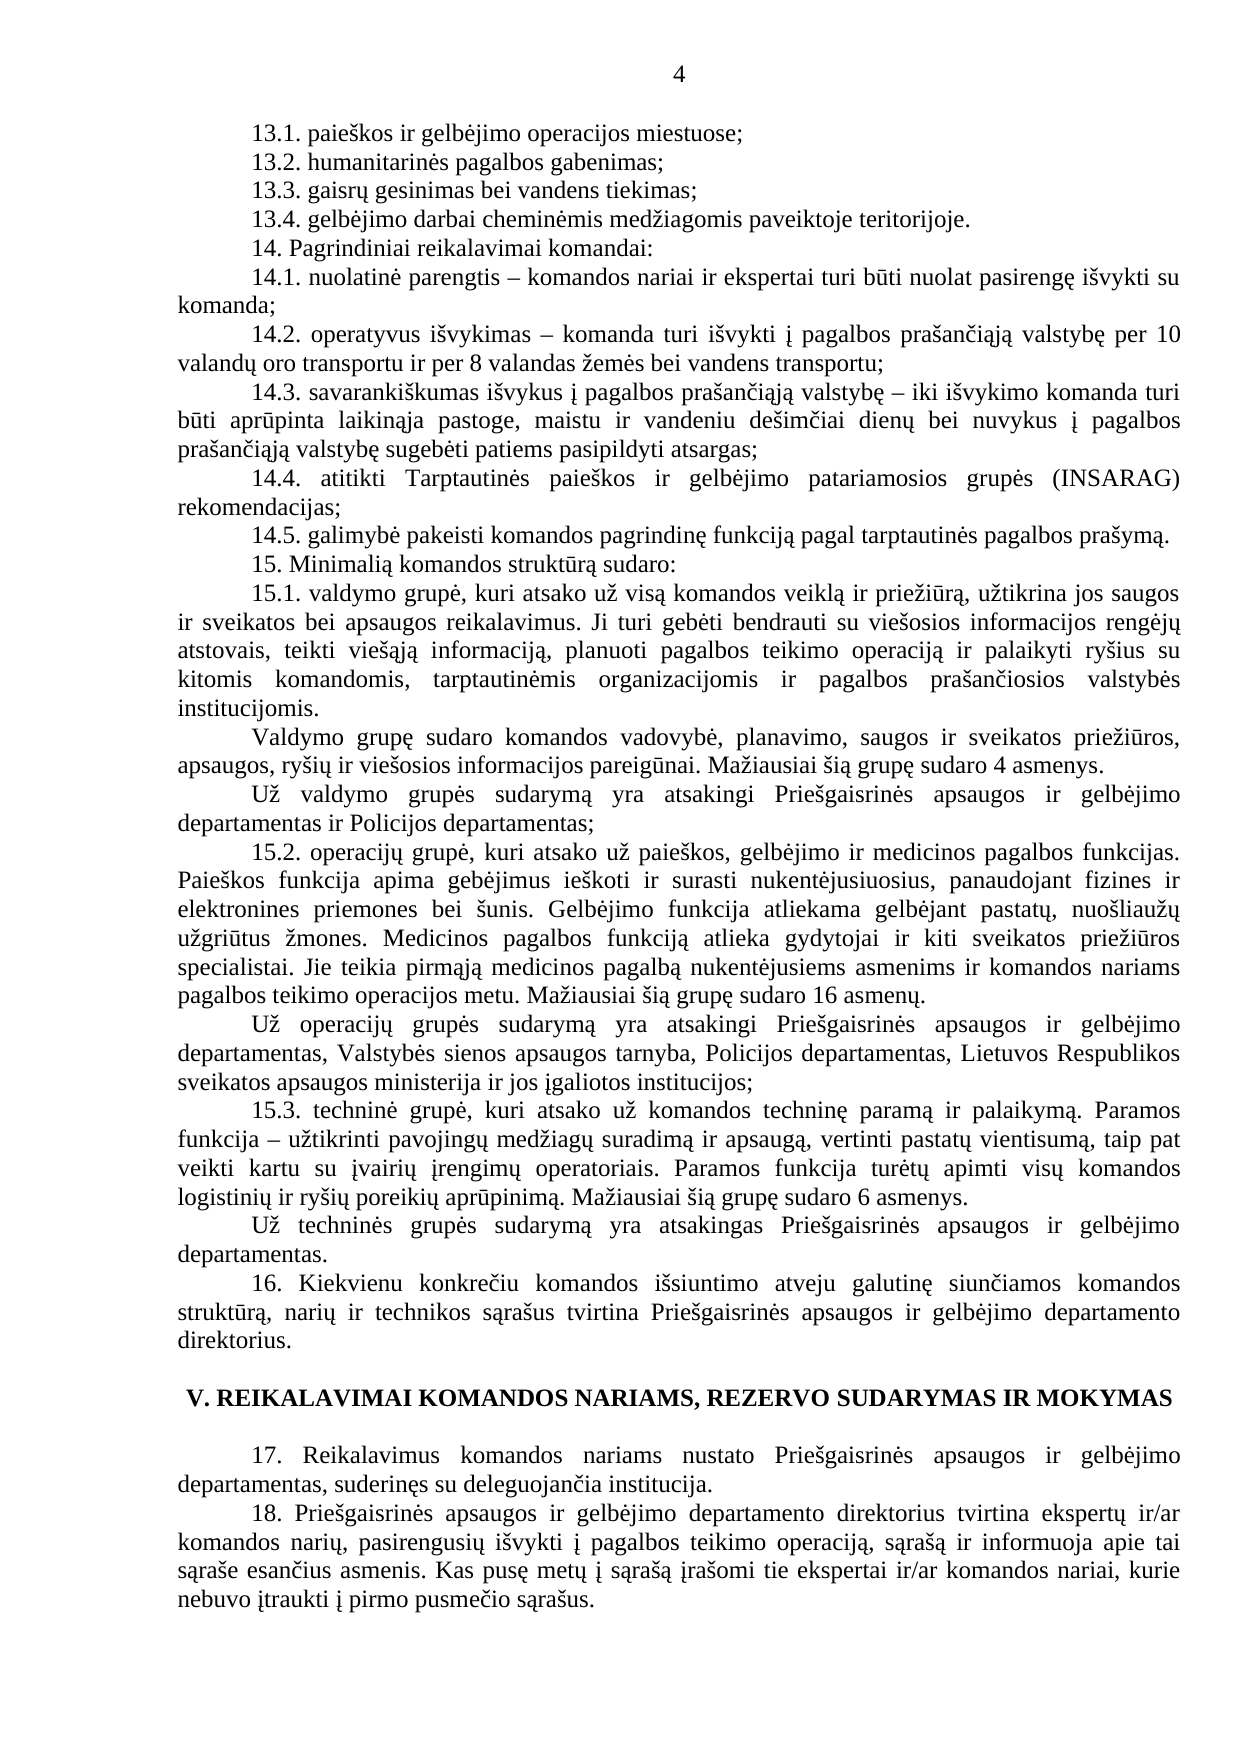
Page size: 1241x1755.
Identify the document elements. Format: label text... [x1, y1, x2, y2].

text V. REIKALAVIMAI KOMANDOS NARIAMS, REZERVO SUDARYMAS IR MOKYMAS [177, 1383, 1181, 1412]
text 13.2. humanitarinės pagalbos gabenimas; [177, 147, 1181, 176]
text 15. Minimalią komandos struktūrą sudaro: [177, 549, 1181, 578]
text 14.2. operatyvus išvykimas – komanda turi išvykti į pagalbos prašančiąją valstybę per 10 valandų oro transportu ir per 8 valandas žemės bei vandens transportu; [177, 319, 1181, 377]
text 14.4. atitikti Tarptautinės paieškos ir gelbėjimo patariamosios grupės (INSARAG) rekomendacijas; [177, 463, 1181, 521]
text 15.3. techninė grupė, kuri atsako už komandos techninę paramą ir palaikymą. Paramos funkcija – užtikrinti pavojingų medžiagų suradimą ir apsaugą, vertinti pastatų vientisumą, taip pat veikti kartu su įvairių įrengimų operatoriais. Paramos funkcija turėtų apimti visų komandos logistinių ir ryšių poreikių aprūpinimą. Mažiausiai šią grupę sudaro 6 asmenys. [177, 1096, 1181, 1211]
text 15.1. valdymo grupė, kuri atsako už visą komandos veiklą ir priežiūrą, užtikrina jos saugos ir sveikatos bei apsaugos reikalavimus. Ji turi gebėti bendrauti su viešosios informacijos rengėjų atstovais, teikti viešąją informaciją, planuoti pagalbos teikimo operaciją ir palaikyti ryšius su kitomis komandomis, tarptautinėmis organizacijomis ir pagalbos prašančiosios valstybės institucijomis. [177, 578, 1181, 722]
text Už valdymo grupės sudarymą yra atsakingi Priešgaisrinės apsaugos ir gelbėjimo departamentas ir Policijos departamentas; [177, 779, 1181, 837]
text 16. Kiekvienu konkrečiu komandos išsiuntimo atveju galutinę siunčiamos komandos struktūrą, narių ir technikos sąrašus tvirtina Priešgaisrinės apsaugos ir gelbėjimo departamento direktorius. [177, 1268, 1181, 1354]
text 13.1. paieškos ir gelbėjimo operacijos miestuose; [177, 118, 1181, 147]
text 15.2. operacijų grupė, kuri atsako už paieškos, gelbėjimo ir medicinos pagalbos funkcijas. Paieškos funkcija apima gebėjimus ieškoti ir surasti nukentėjusiuosius, panaudojant fizines ir elektronines priemones bei šunis. Gelbėjimo funkcija atliekama gelbėjant pastatų, nuošliaužų užgriūtus žmones. Medicinos pagalbos funkciją atlieka gydytojai ir kiti sveikatos priežiūros specialistai. Jie teikia pirmąją medicinos pagalbą nukentėjusiems asmenims ir komandos nariams pagalbos teikimo operacijos metu. Mažiausiai šią grupę sudaro 16 asmenų. [177, 837, 1181, 1009]
text 17. Reikalavimus komandos nariams nustato Priešgaisrinės apsaugos ir gelbėjimo departamentas, suderinęs su deleguojančia institucija. [177, 1441, 1181, 1498]
text 14.3. savarankiškumas išvykus į pagalbos prašančiąją valstybę – iki išvykimo komanda turi būti aprūpinta laikinąja pastoge, maistu ir vandeniu dešimčiai dienų bei nuvykus į pagalbos prašančiąją valstybę sugebėti patiems pasipildyti atsargas; [177, 377, 1181, 463]
text Už operacijų grupės sudarymą yra atsakingi Priešgaisrinės apsaugos ir gelbėjimo departamentas, Valstybės sienos apsaugos tarnyba, Policijos departamentas, Lietuvos Respublikos sveikatos apsaugos ministerija ir jos įgaliotos institucijos; [177, 1009, 1181, 1096]
text 18. Priešgaisrinės apsaugos ir gelbėjimo departamento direktorius tvirtina ekspertų ir/ar komandos narių, pasirengusių išvykti į pagalbos teikimo operaciją, sąrašą ir informuoja apie tai sąraše esančius asmenis. Kas pusę metų į sąrašą įrašomi tie ekspertai ir/ar komandos nariai, kurie nebuvo įtraukti į pirmo pusmečio sąrašus. [177, 1498, 1181, 1613]
text 14.5. galimybė pakeisti komandos pagrindinę funkciją pagal tarptautinės pagalbos prašymą. [177, 521, 1181, 549]
text 13.4. gelbėjimo darbai cheminėmis medžiagomis paveiktoje teritorijoje. [177, 204, 1181, 233]
text Už techninės grupės sudarymą yra atsakingas Priešgaisrinės apsaugos ir gelbėjimo departamentas. [177, 1211, 1181, 1268]
text 13.3. gaisrų gesinimas bei vandens tiekimas; [177, 176, 1181, 204]
text Valdymo grupę sudaro komandos vadovybė, planavimo, saugos ir sveikatos priežiūros, apsaugos, ryšių ir viešosios informacijos pareigūnai. Mažiausiai šią grupę sudaro 4 asmenys. [177, 722, 1181, 779]
text 14.1. nuolatinė parengtis – komandos nariai ir ekspertai turi būti nuolat pasirengę išvykti su komanda; [177, 262, 1181, 319]
text 14. Pagrindiniai reikalavimai komandai: [177, 233, 1181, 262]
